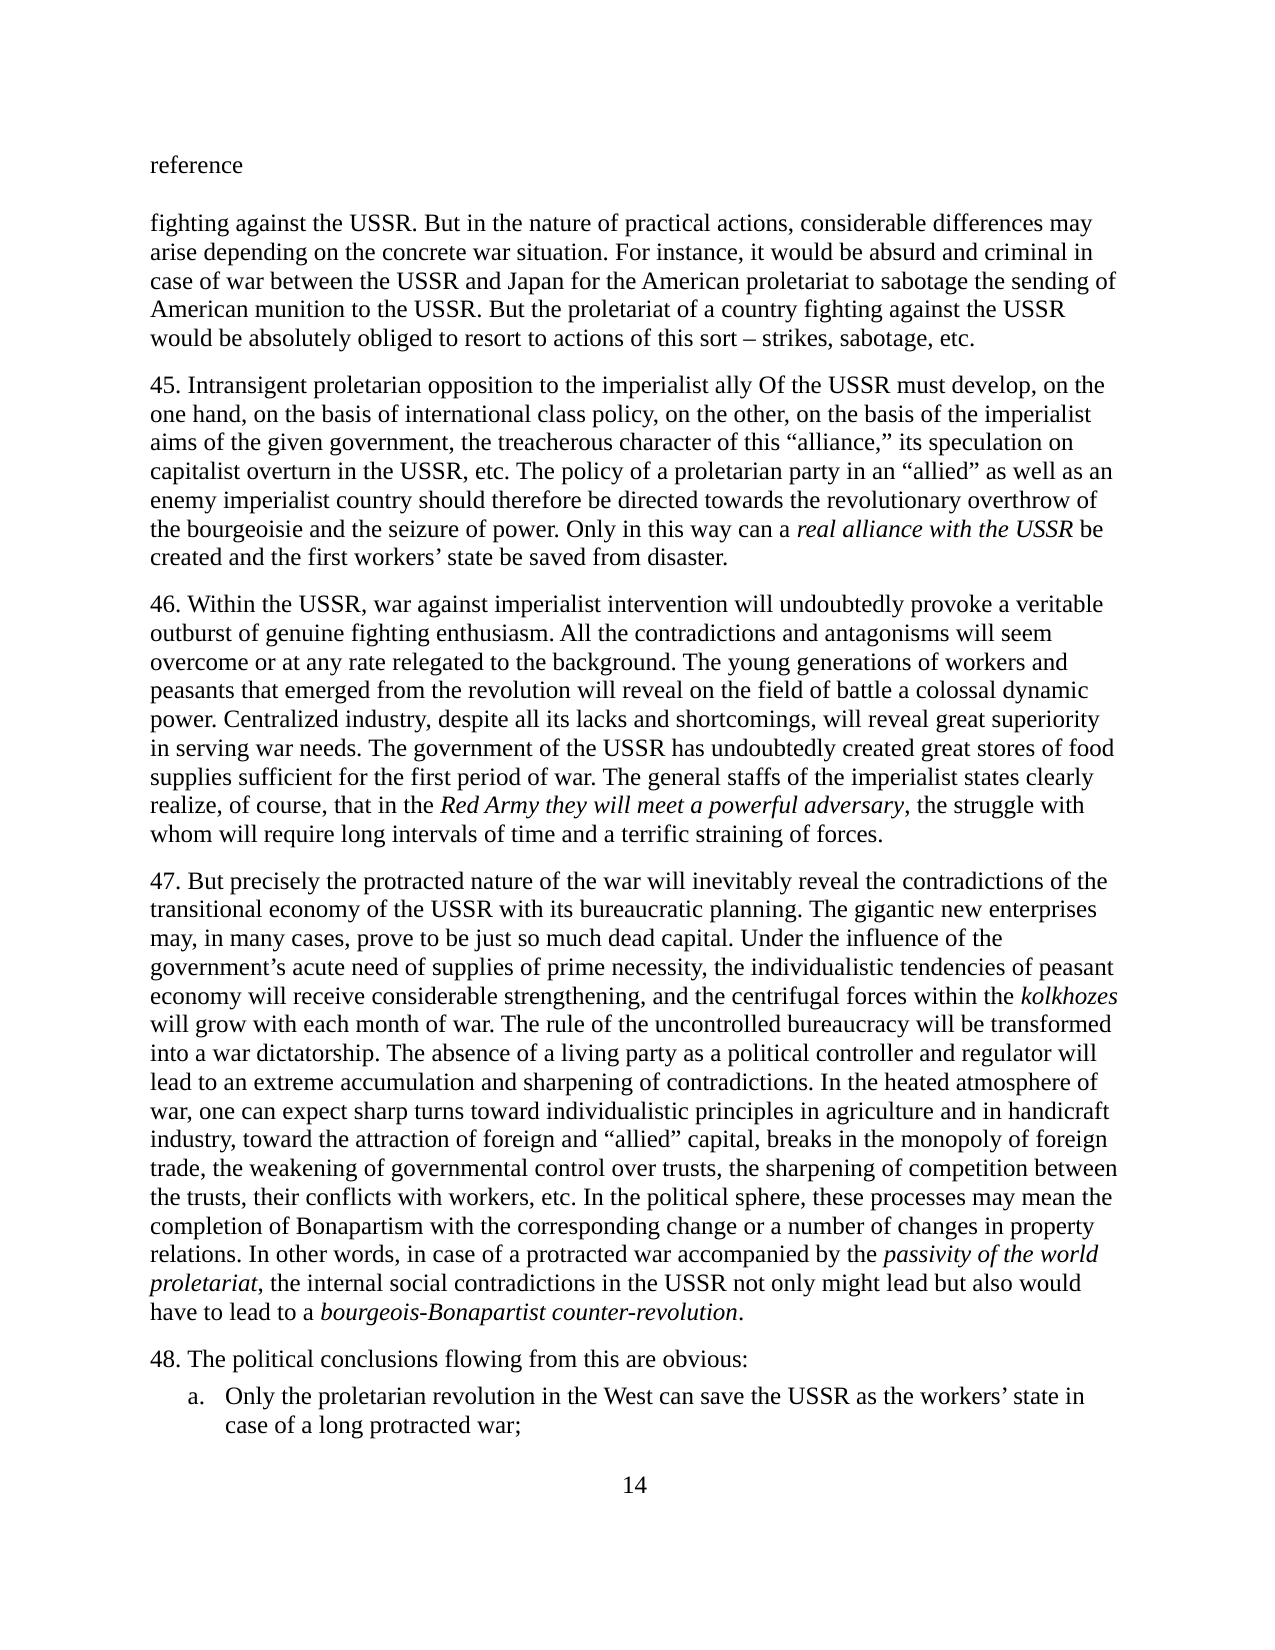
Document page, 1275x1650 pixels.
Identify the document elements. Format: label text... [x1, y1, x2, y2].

text 48. The political conclusions flowing from this are obvious: [150, 1344, 1125, 1372]
text 46. Within the USSR, war against imperialist intervention will undoubtedly provoke a veritable outburst of genuine fighting enthusiasm. All the contradictions and antagonisms will seem overcome or at any rate relegated to the background. The young generations of workers and peasants that emerged from the revolution will reveal on the field of battle a colossal dynamic power. Centralized industry, despite all its lacks and shortcomings, will reveal great superiority in serving war needs. The government of the USSR has undoubtedly created great stores of food supplies sufficient for the first period of war. The general staffs of the imperialist states clearly realize, of course, that in the Red Army they will meet a powerful adversary, the struggle with whom will require long intervals of time and a terrific straining of forces. [150, 589, 1125, 848]
text 45. Intransigent proletarian opposition to the imperialist ally Of the USSR must develop, on the one hand, on the basis of international class policy, on the other, on the basis of the imperialist aims of the given government, the treacherous character of this “alliance,” its speculation on capitalist overturn in the USSR, etc. The policy of a proletarian party in an “allied” as well as an enemy imperialist country should therefore be directed towards the revolutionary overthrow of the bourgeoisie and the seizure of power. Only in this way can a real alliance with the USSR be created and the first workers’ state be saved from disaster. [150, 370, 1125, 571]
list Only the proletarian revolution in the West can save the USSR as the workers’ state in case of a long protracted war; [187, 1381, 1125, 1439]
text 47. But precisely the protracted nature of the war will inevitably reveal the contradictions of the transitional economy of the USSR with its bureaucratic planning. The gigantic new enterprises may, in many cases, prove to be just so much dead capital. Under the influence of the government’s acute need of supplies of prime necessity, the individualistic tendencies of peasant economy will receive considerable strengthening, and the centrifugal forces within the kolkhozes will grow with each month of war. The rule of the uncontrolled bureaucracy will be transformed into a war dictatorship. The absence of a living party as a political controller and regulator will lead to an extreme accumulation and sharpening of contradictions. In the heated atmosphere of war, one can expect sharp turns toward individualistic principles in agriculture and in handicraft industry, toward the attraction of foreign and “allied” capital, breaks in the monopoly of foreign trade, the weakening of governmental control over trusts, the sharpening of competition between the trusts, their conflicts with workers, etc. In the political sphere, these processes may mean the completion of Bonapartism with the corresponding change or a number of changes in property relations. In other words, in case of a protracted war accompanied by the passivity of the world proletariat, the internal social contradictions in the USSR not only might lead but also would have to lead to a bourgeois-Bonapartist counter-revolution. [150, 866, 1125, 1326]
text fighting against the USSR. But in the nature of practical actions, considerable differences may arise depending on the concrete war situation. For instance, it would be absurd and criminal in case of war between the USSR and Japan for the American proletariat to sabotage the sending of American munition to the USSR. But the proletariat of a country fighting against the USSR would be absolutely obliged to resort to actions of this sort – strikes, sabotage, etc. [150, 208, 1125, 352]
